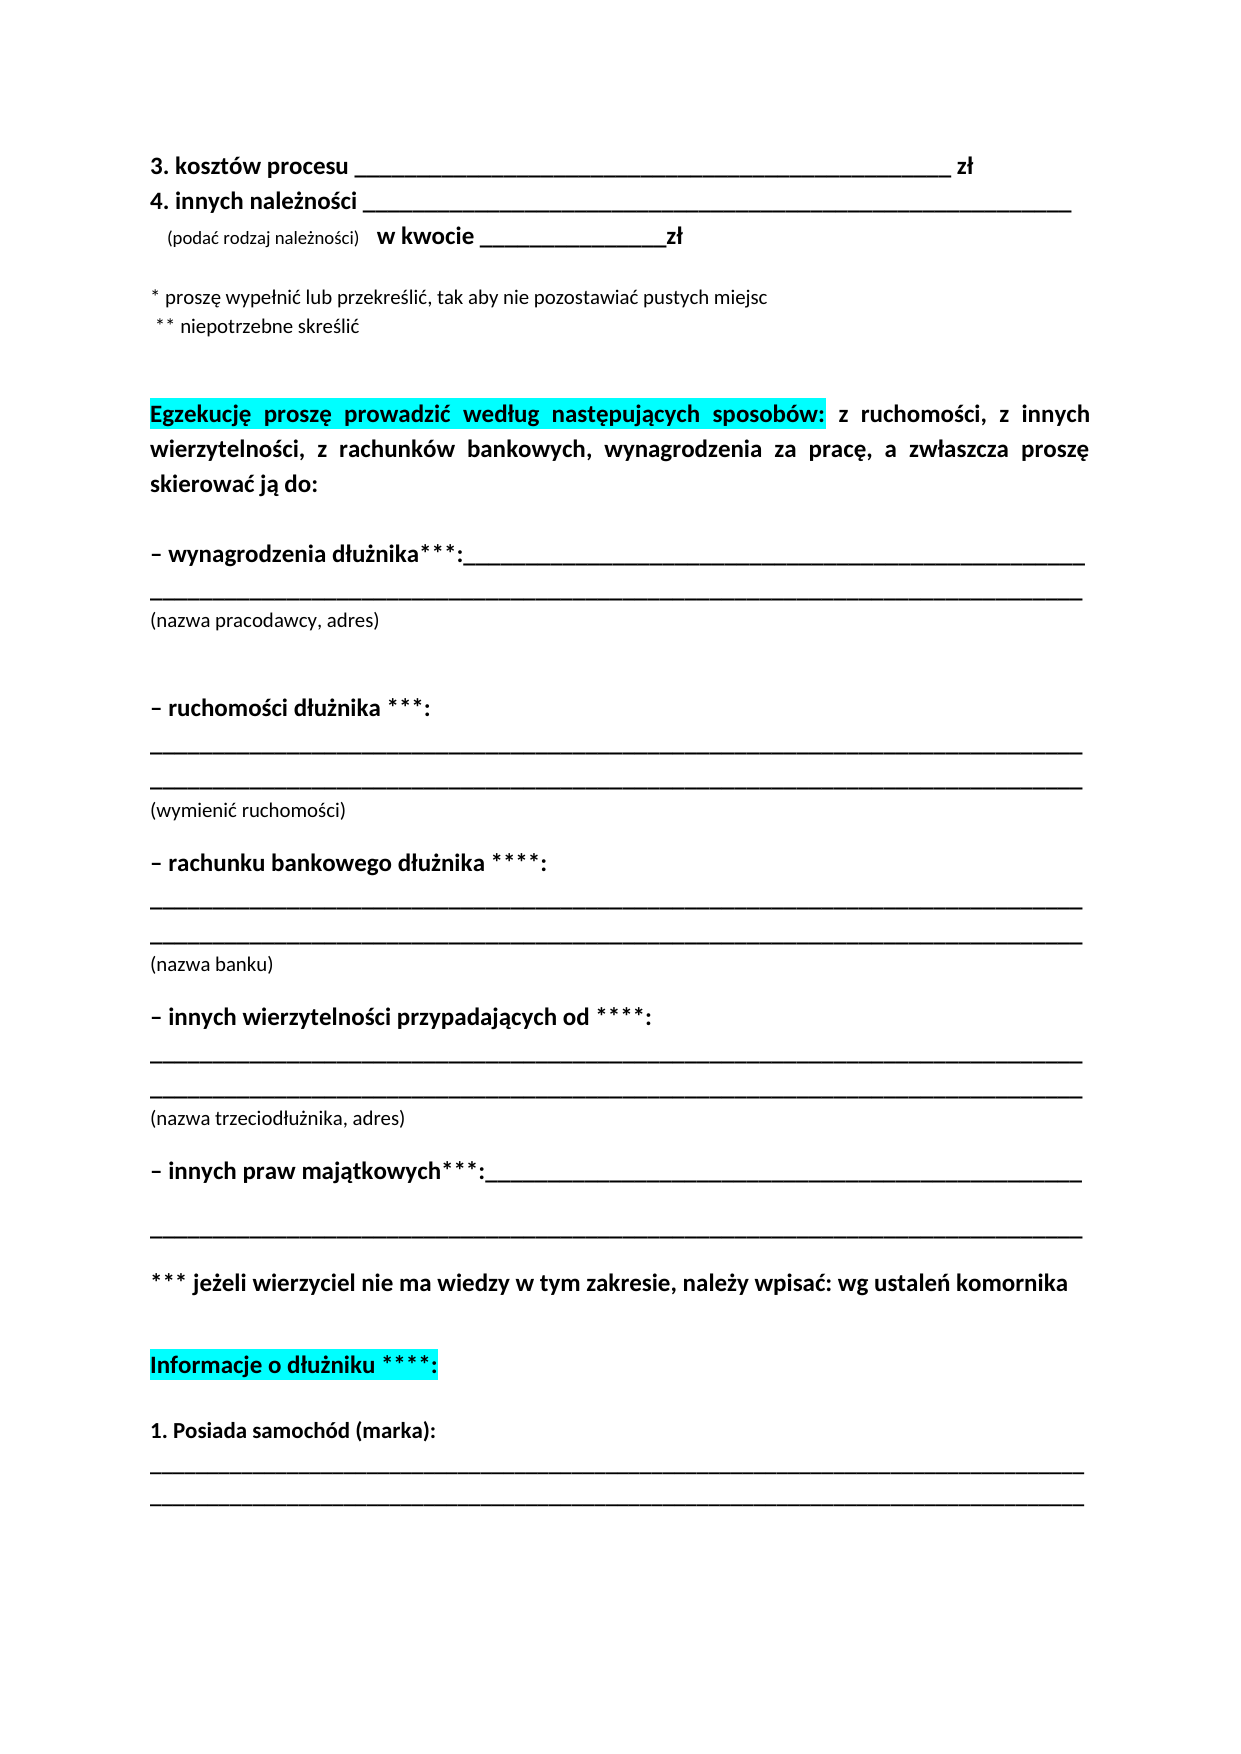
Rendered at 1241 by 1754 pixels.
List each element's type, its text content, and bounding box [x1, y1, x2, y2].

text – rachunku bankowego dłużnika ****: ___________________________________________________________________________ ___________________________________________________________________________ (nazwa banku) [150, 847, 1090, 977]
text Informacje o dłużniku ****: [150, 1349, 1090, 1380]
text 3. kosztów procesu ________________________________________________ zł [150, 150, 1090, 181]
text ** niepotrzebne skreślić [150, 313, 1090, 339]
text (podać rodzaj należności) w kwocie _______________zł [150, 220, 1090, 251]
text 4. innych należności _________________________________________________________ [150, 185, 1090, 216]
text Egzekucję proszę prowadzić według następujących sposobów: z ruchomości, z innych wierzytelności, z rachunków bankowych, wynagrodzenia za pracę, a zwłaszcza proszę skierować ją do: [150, 398, 1090, 499]
text ___________________________________________________________________________ [150, 1211, 1090, 1242]
text – wynagrodzenia dłużnika***:__________________________________________________ ___________________________________________________________________________ (nazwa pracodawcy, adres) [150, 538, 1090, 633]
text *** jeżeli wierzyciel nie ma wiedzy w tym zakresie, należy wpisać: wg ustaleń komornika [150, 1267, 1090, 1298]
text * proszę wypełnić lub przekreślić, tak aby nie pozostawiać pustych miejsc [150, 284, 1090, 309]
text – ruchomości dłużnika ***: ______________________________________________________________________________________________________________________________________________________ (wymienić ruchomości) [150, 693, 1090, 822]
text 1. Posiada samochód (marka): ____________________________________________________________________________________________________________________________________________________________________ [150, 1416, 1090, 1509]
text – innych praw majątkowych***:________________________________________________ [150, 1155, 1090, 1186]
text – innych wierzytelności przypadających od ****: ___________________________________________________________________________ ___________________________________________________________________________ (nazwa trzeciodłużnika, adres) [150, 1001, 1090, 1131]
